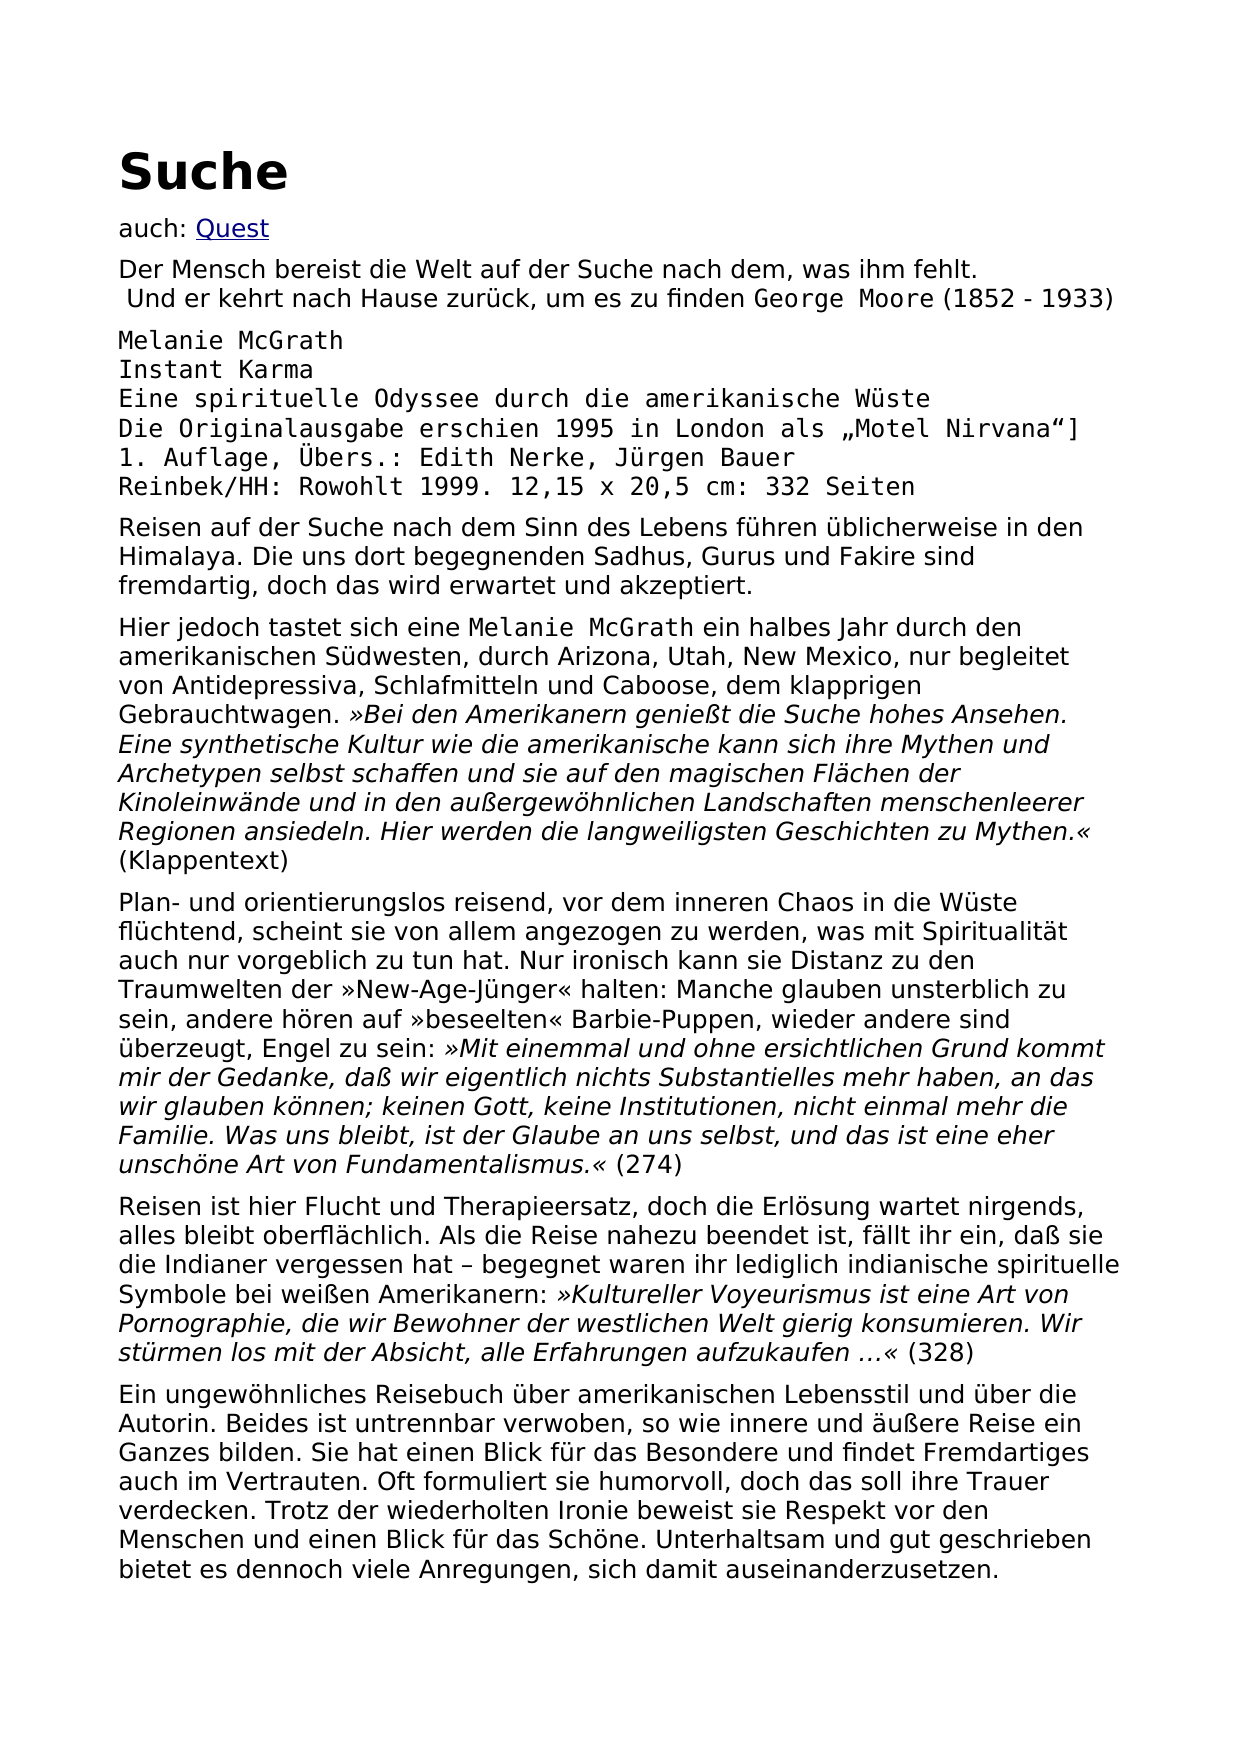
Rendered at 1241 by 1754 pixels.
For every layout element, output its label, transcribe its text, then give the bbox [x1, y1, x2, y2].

subtitle Suche [118, 143, 1122, 201]
text auch: Quest [118, 214, 1122, 243]
text Plan- und orientierungslos reisend, vor dem inneren Chaos in die Wüste flüchtend, scheint sie von allem angezogen zu werden, was mit Spiritualität auch nur vorgeblich zu tun hat. Nur ironisch kann sie Distanz zu den Traumwelten der »New-Age-Jünger« halten: Manche glauben unsterblich zu sein, andere hören auf »beseelten« Barbie-Puppen, wieder andere sind überzeugt, Engel zu sein: »Mit einemmal und ohne ersichtlichen Grund kommt mir der Gedanke, daß wir eigentlich nichts Substantielles mehr haben, an das wir glauben können; keinen Gott, keine Institutionen, nicht einmal mehr die Familie. Was uns bleibt, ist der Glaube an uns selbst, und das ist eine eher unschöne Art von Fundamentalismus.« (274) [118, 888, 1122, 1180]
text Reisen ist hier Flucht und Therapieersatz, doch die Erlösung wartet nirgends, alles bleibt oberflächlich. Als die Reise nahezu beendet ist, fällt ihr ein, daß sie die Indianer vergessen hat – begegnet waren ihr lediglich indianische spirituelle Symbole bei weißen Amerikanern: »Kultureller Voyeurismus ist eine Art von Pornographie, die wir Bewohner der westlichen Welt gierig konsumieren. Wir stürmen los mit der Absicht, alle Erfahrungen aufzukaufen …« (328) [118, 1192, 1122, 1367]
text Melanie McGrath Instant Karma Eine spirituelle Odyssee durch die amerikanische Wüste Die Originalausgabe erschien 1995 in London als „Motel Nirvana“] 1. Auflage, Übers.: Edith Nerke, Jürgen Bauer Reinbek/HH: Rowohlt 1999. 12,15 x 20,5 cm: 332 Seiten [118, 326, 1122, 501]
text Reisen auf der Suche nach dem Sinn des Lebens führen üblicherweise in den Himalaya. Die uns dort begegnenden Sadhus, Gurus und Fakire sind fremdartig, doch das wird erwartet und akzeptiert. [118, 513, 1122, 601]
text Hier jedoch tastet sich eine Melanie McGrath ein halbes Jahr durch den amerikanischen Südwesten, durch Arizona, Utah, New Mexico, nur begleitet von Antidepressiva, Schlafmitteln und Caboose, dem klapprigen Gebrauchtwagen. »Bei den Amerikanern genießt die Suche hohes Ansehen. Eine synthetische Kultur wie die amerikanische kann sich ihre Mythen und Archetypen selbst schaffen und sie auf den magischen Flächen der Kinoleinwände und in den außergewöhnlichen Landschaften menschenleerer Regionen ansiedeln. Hier werden die langweiligsten Geschichten zu Mythen.« (Klappentext) [118, 613, 1122, 876]
text Der Mensch bereist die Welt auf der Suche nach dem, was ihm fehlt. Und er kehrt nach Hause zurück, um es zu finden George Moore (1852 - 1933) [118, 256, 1122, 314]
text Ein ungewöhnliches Reisebuch über amerikanischen Lebensstil und über die Autorin. Beides ist untrennbar verwoben, so wie innere und äußere Reise ein Ganzes bilden. Sie hat einen Blick für das Besondere und findet Fremdartiges auch im Vertrauten. Oft formuliert sie humorvoll, doch das soll ihre Trauer verdecken. Trotz der wiederholten Ironie beweist sie Respekt vor den Menschen und einen Blick für das Schöne. Unterhaltsam und gut geschrieben bietet es dennoch viele Anregungen, sich damit auseinanderzusetzen. [118, 1380, 1122, 1584]
